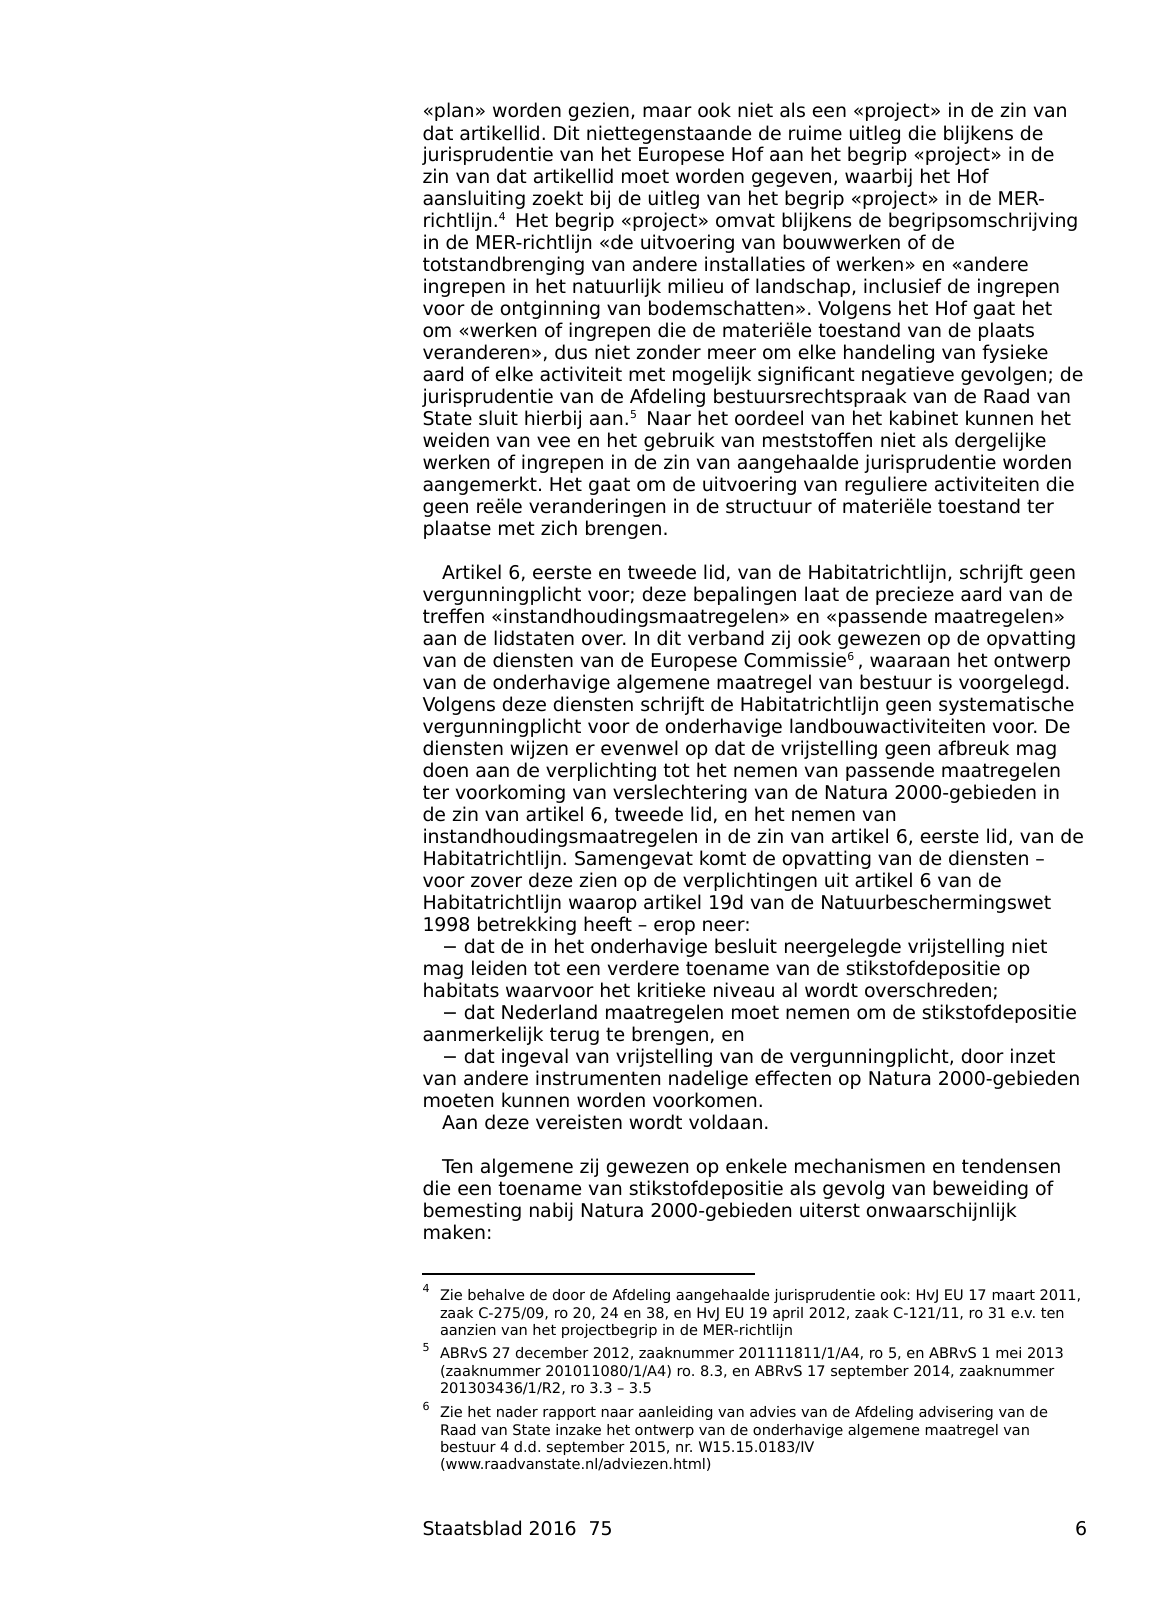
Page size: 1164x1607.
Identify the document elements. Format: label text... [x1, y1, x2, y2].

text − dat de in het onderhavige besluit neergelegde vrijstelling niet mag leiden tot een verdere toename van de stikstofdepositie op habitats waarvoor het kritieke niveau al wordt overschreden; [422, 936, 1087, 1002]
text Aan deze vereisten wordt voldaan. [422, 1112, 1087, 1134]
text ABRvS 27 december 2012, zaaknummer 201111811/1/A4, ro 5, en ABRvS 1 mei 2013 (zaaknummer 201011080/1/A4) ro. 8.3, en ABRvS 17 september 2014, zaaknummer 201303436/1/R2, ro 3.3 – 3.5 [422, 1341, 1087, 1397]
text Zie behalve de door de Afdeling aangehaalde jurisprudentie ook: HvJ EU 17 maart 2011, zaak C‑275/09, ro 20, 24 en 38, en HvJ EU 19 april 2012, zaak C-121/11, ro 31 e.v. ten aanzien van het projectbegrip in de MER-richtlijn [422, 1283, 1087, 1338]
text «plan» worden gezien, maar ook niet als een «project» in de zin van dat artikellid. Dit niettegenstaande de ruime uitleg die blijkens de jurisprudentie van het Europese Hof aan het begrip «project» in de zin van dat artikellid moet worden gegeven, waarbij het Hof aansluiting zoekt bij de uitleg van het begrip «project» in de MER-richtlijn. Het begrip «project» omvat blijkens de begripsomschrijving in de MER-richtlijn «de uitvoering van bouwwerken of de totstandbrenging van andere installaties of werken» en «andere ingrepen in het natuurlijk milieu of landschap, inclusief de ingrepen voor de ontginning van bodemschatten». Volgens het Hof gaat het om «werken of ingrepen die de materiële toestand van de plaats veranderen», dus niet zonder meer om elke handeling van fysieke aard of elke activiteit met mogelijk significant negatieve gevolgen; de jurisprudentie van de Afdeling bestuursrechtspraak van de Raad van State sluit hierbij aan. Naar het oordeel van het kabinet kunnen het weiden van vee en het gebruik van meststoffen niet als dergelijke werken of ingrepen in de zin van aangehaalde jurisprudentie worden aangemerkt. Het gaat om de uitvoering van reguliere activiteiten die geen reële veranderingen in de structuur of materiële toestand ter plaatse met zich brengen. [422, 100, 1087, 540]
text Artikel 6, eerste en tweede lid, van de Habitatrichtlijn, schrijft geen vergunningplicht voor; deze bepalingen laat de precieze aard van de treffen «instandhoudingsmaatregelen» en «passende maatregelen» aan de lidstaten over. In dit verband zij ook gewezen op de opvatting van de diensten van de Europese Commissie, waaraan het ontwerp van de onderhavige algemene maatregel van bestuur is voorgelegd. Volgens deze diensten schrijft de Habitatrichtlijn geen systematische vergunningplicht voor de onderhavige landbouwactiviteiten voor. De diensten wijzen er evenwel op dat de vrijstelling geen afbreuk mag doen aan de verplichting tot het nemen van passende maatregelen ter voorkoming van verslechtering van de Natura 2000-gebieden in de zin van artikel 6, tweede lid, en het nemen van instandhoudingsmaatregelen in de zin van artikel 6, eerste lid, van de Habitatrichtlijn. Samengevat komt de opvatting van de diensten – voor zover deze zien op de verplichtingen uit artikel 6 van de Habitatrichtlijn waarop artikel 19d van de Natuurbeschermingswet 1998 betrekking heeft – erop neer: [422, 562, 1087, 936]
text − dat ingeval van vrijstelling van de vergunningplicht, door inzet van andere instrumenten nadelige effecten op Natura 2000-gebieden moeten kunnen worden voorkomen. [422, 1046, 1087, 1112]
text − dat Nederland maatregelen moet nemen om de stikstofdepositie aanmerkelijk terug te brengen, en [422, 1002, 1087, 1046]
text Zie het nader rapport naar aanleiding van advies van de Afdeling advisering van de Raad van State inzake het ontwerp van de onderhavige algemene maatregel van bestuur 4 d.d. september 2015, nr. W15.15.0183/IV (www.raadvanstate.nl/adviezen.html) [422, 1400, 1087, 1473]
text Ten algemene zij gewezen op enkele mechanismen en tendensen die een toename van stikstofdepositie als gevolg van beweiding of bemesting nabij Natura 2000-gebieden uiterst onwaarschijnlijk maken: [422, 1156, 1087, 1244]
